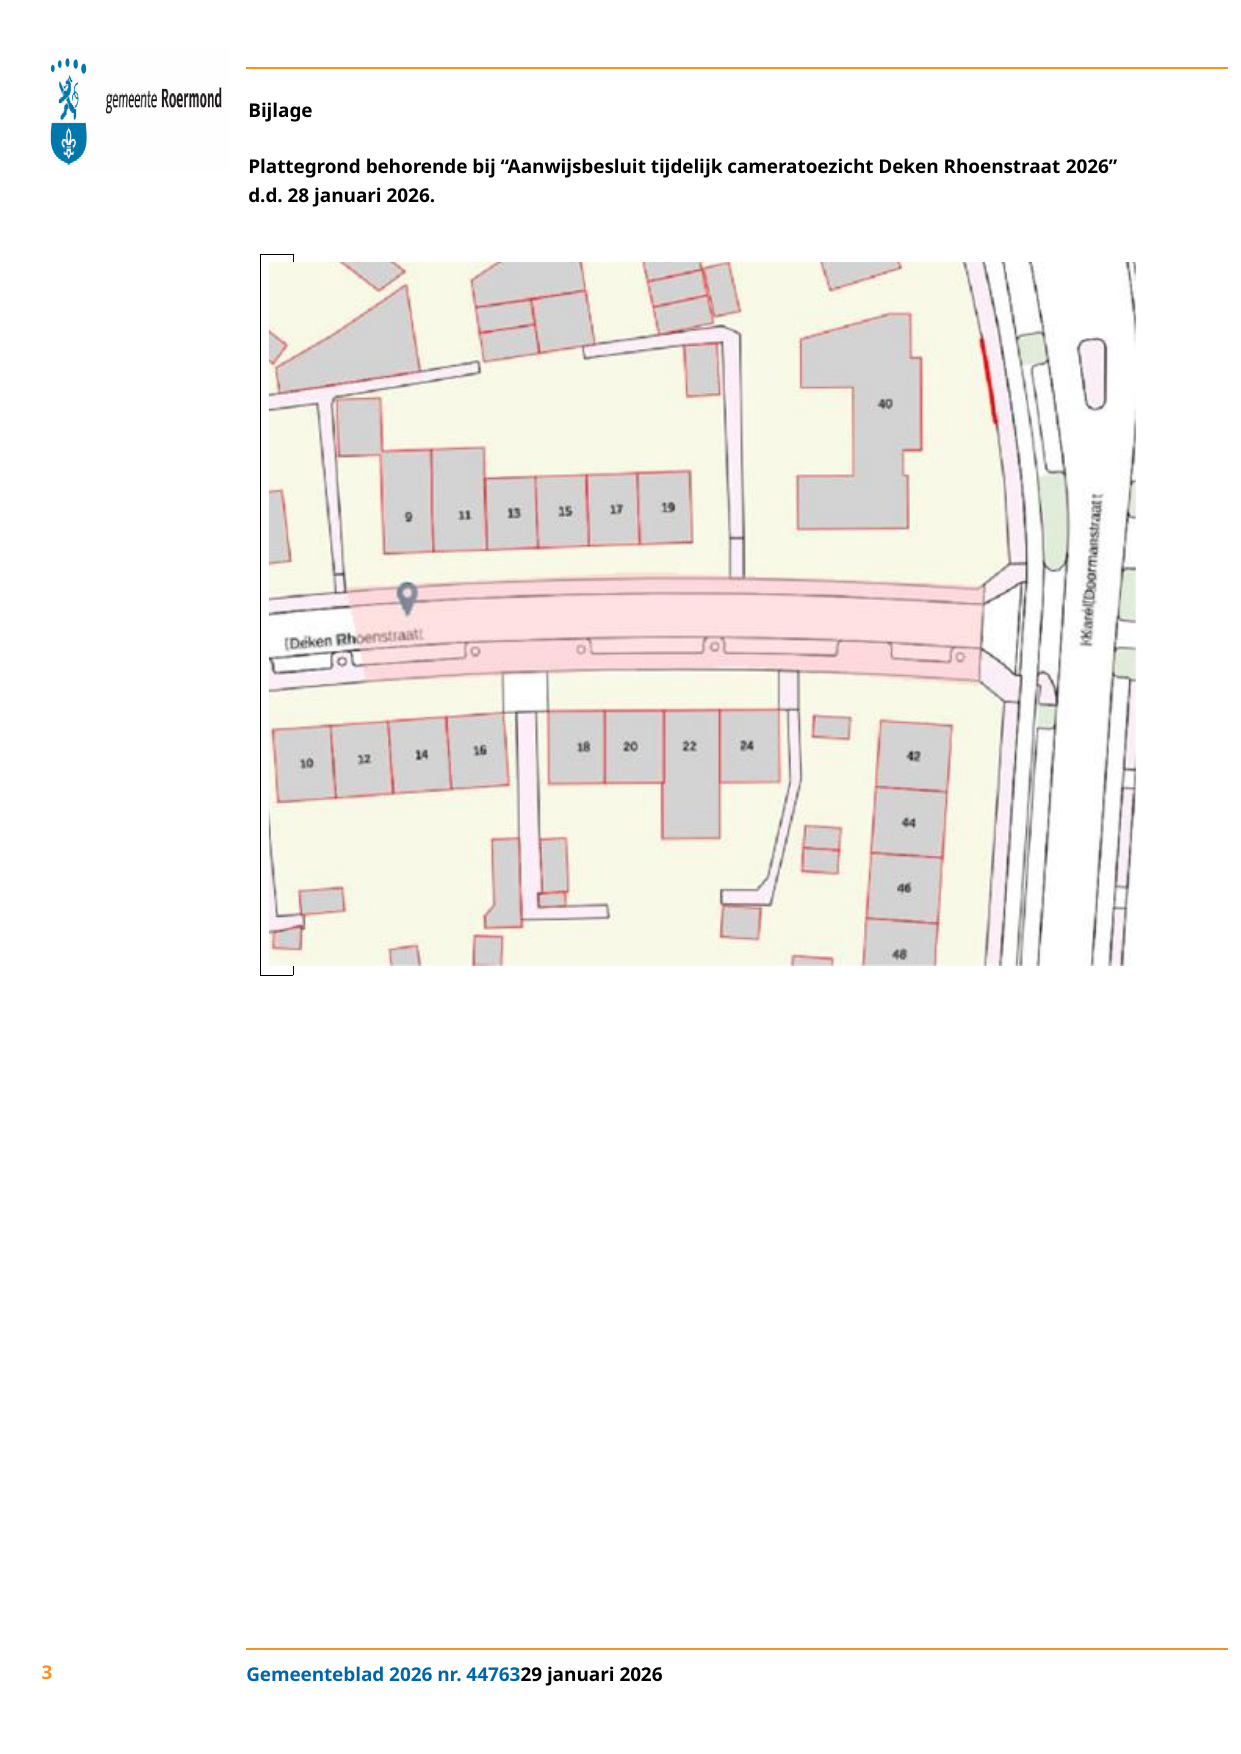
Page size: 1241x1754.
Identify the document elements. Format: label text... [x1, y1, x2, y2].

text Bijlage [248, 95, 1152, 123]
picture [268, 262, 1137, 966]
text Plattegrond behorende bij “Aanwijsbesluit tijdelijk cameratoezicht Deken Rhoenstraat 2026” d.d. 28 januari 2026. [248, 153, 1152, 208]
picture [41, 47, 231, 172]
